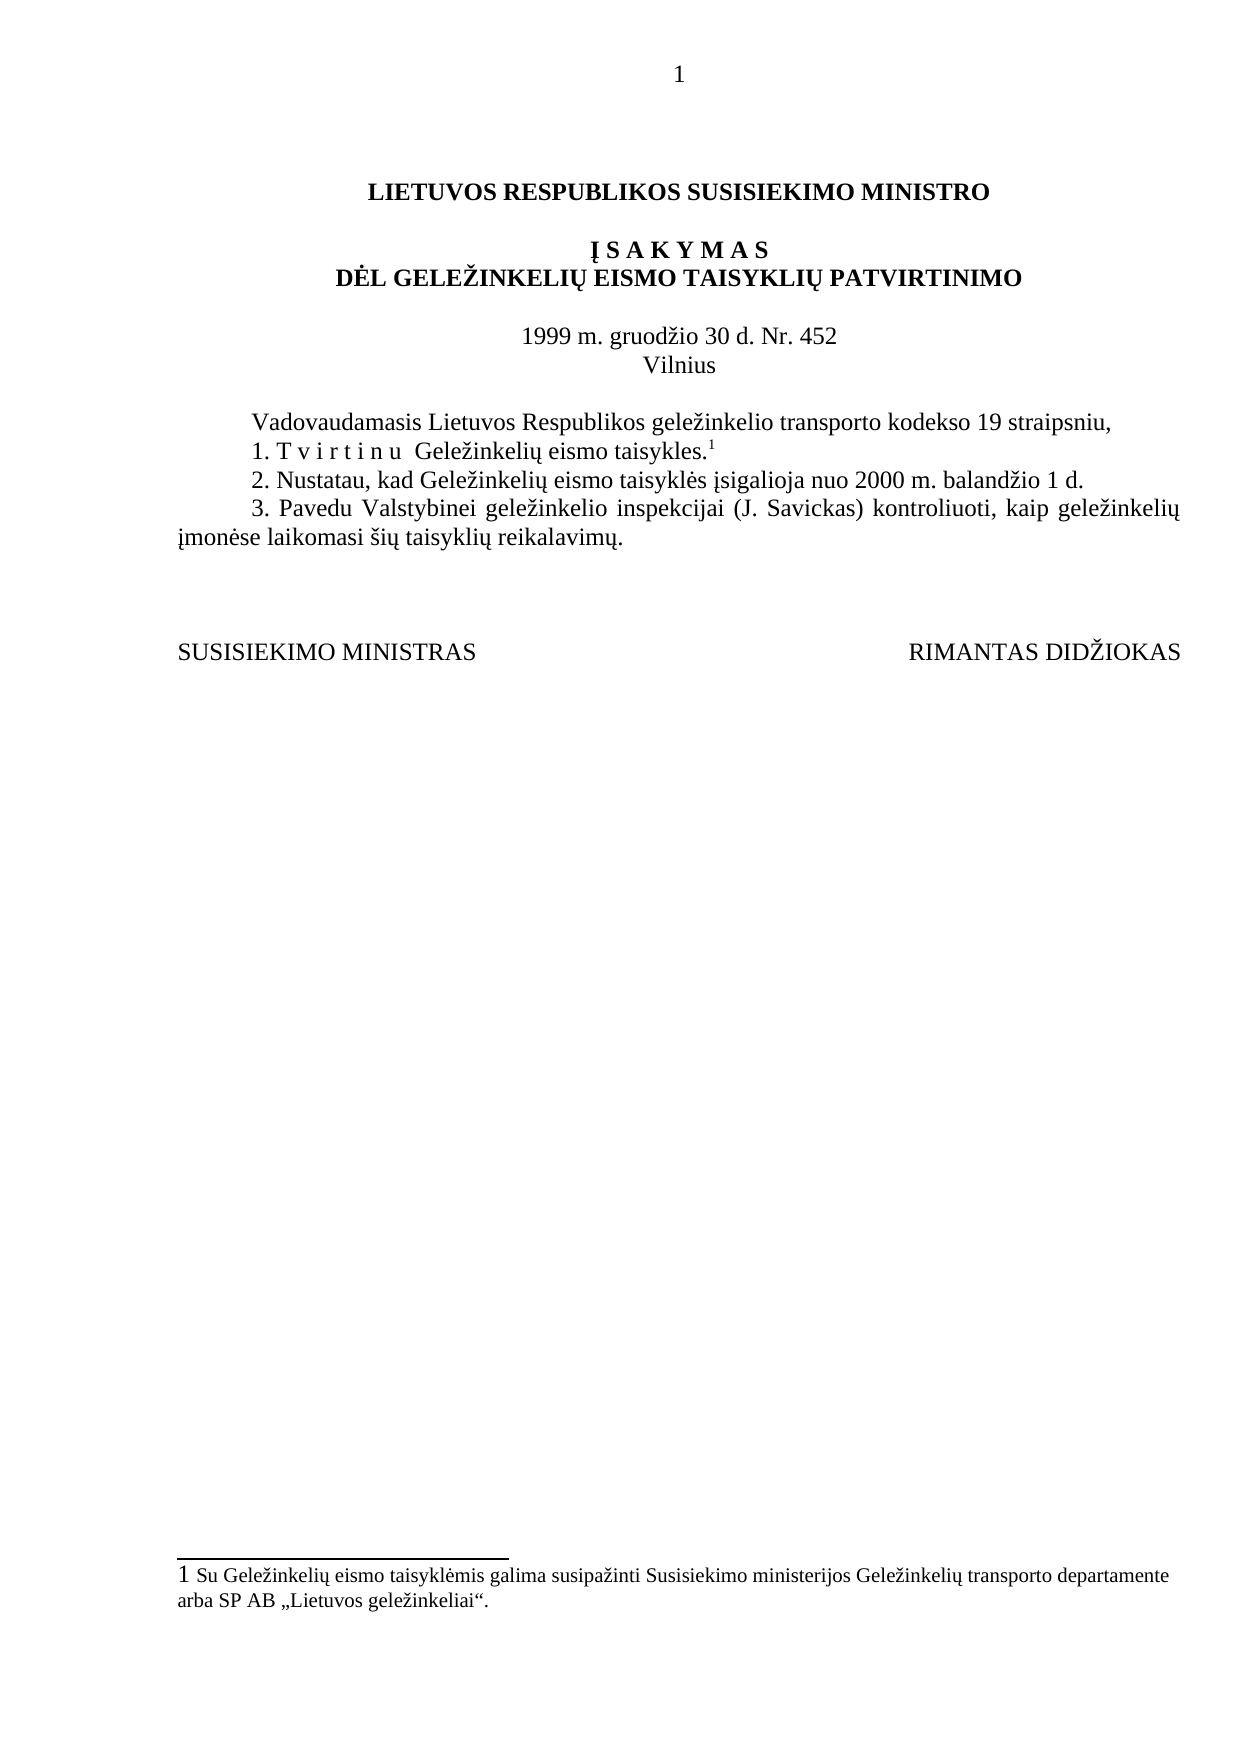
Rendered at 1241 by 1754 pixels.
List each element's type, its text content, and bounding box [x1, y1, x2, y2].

text 1. Tvirtinu Geležinkelių eismo taisykles. [177, 436, 1181, 465]
text susisiekimo ministras rimantas didžiokas [177, 637, 1181, 666]
text LIETUVOS RESPUBLIKOS SUSISIEKIMO MINISTRO [177, 177, 1181, 206]
text 1999 m. gruodžio 30 d. Nr. 452 [177, 321, 1181, 350]
text Vadovaudamasis Lietuvos Respublikos geležinkelio transporto kodekso 19 straipsniu, [177, 407, 1181, 436]
text 2. Nustatau, kad Geležinkelių eismo taisyklės įsigalioja nuo 2000 m. balandžio 1 d. [177, 465, 1181, 493]
text Su Geležinkelių eismo taisyklėmis galima susipažinti Susisiekimo ministerijos Geležinkelių transporto departamente arba SP AB „Lietuvos geležinkeliai“. [177, 1559, 1181, 1612]
text Vilnius [177, 350, 1181, 378]
text DĖL GELEŽINKELIŲ EISMO TAISYKLIŲ PATVIRTINIMO [177, 263, 1181, 292]
text Į S A K Y M A S [177, 235, 1181, 263]
text 3. Pavedu Valstybinei geležinkelio inspekcijai (J. Savickas) kontroliuoti, kaip geležinkelių įmonėse laikomasi šių taisyklių reikalavimų. [177, 493, 1181, 551]
